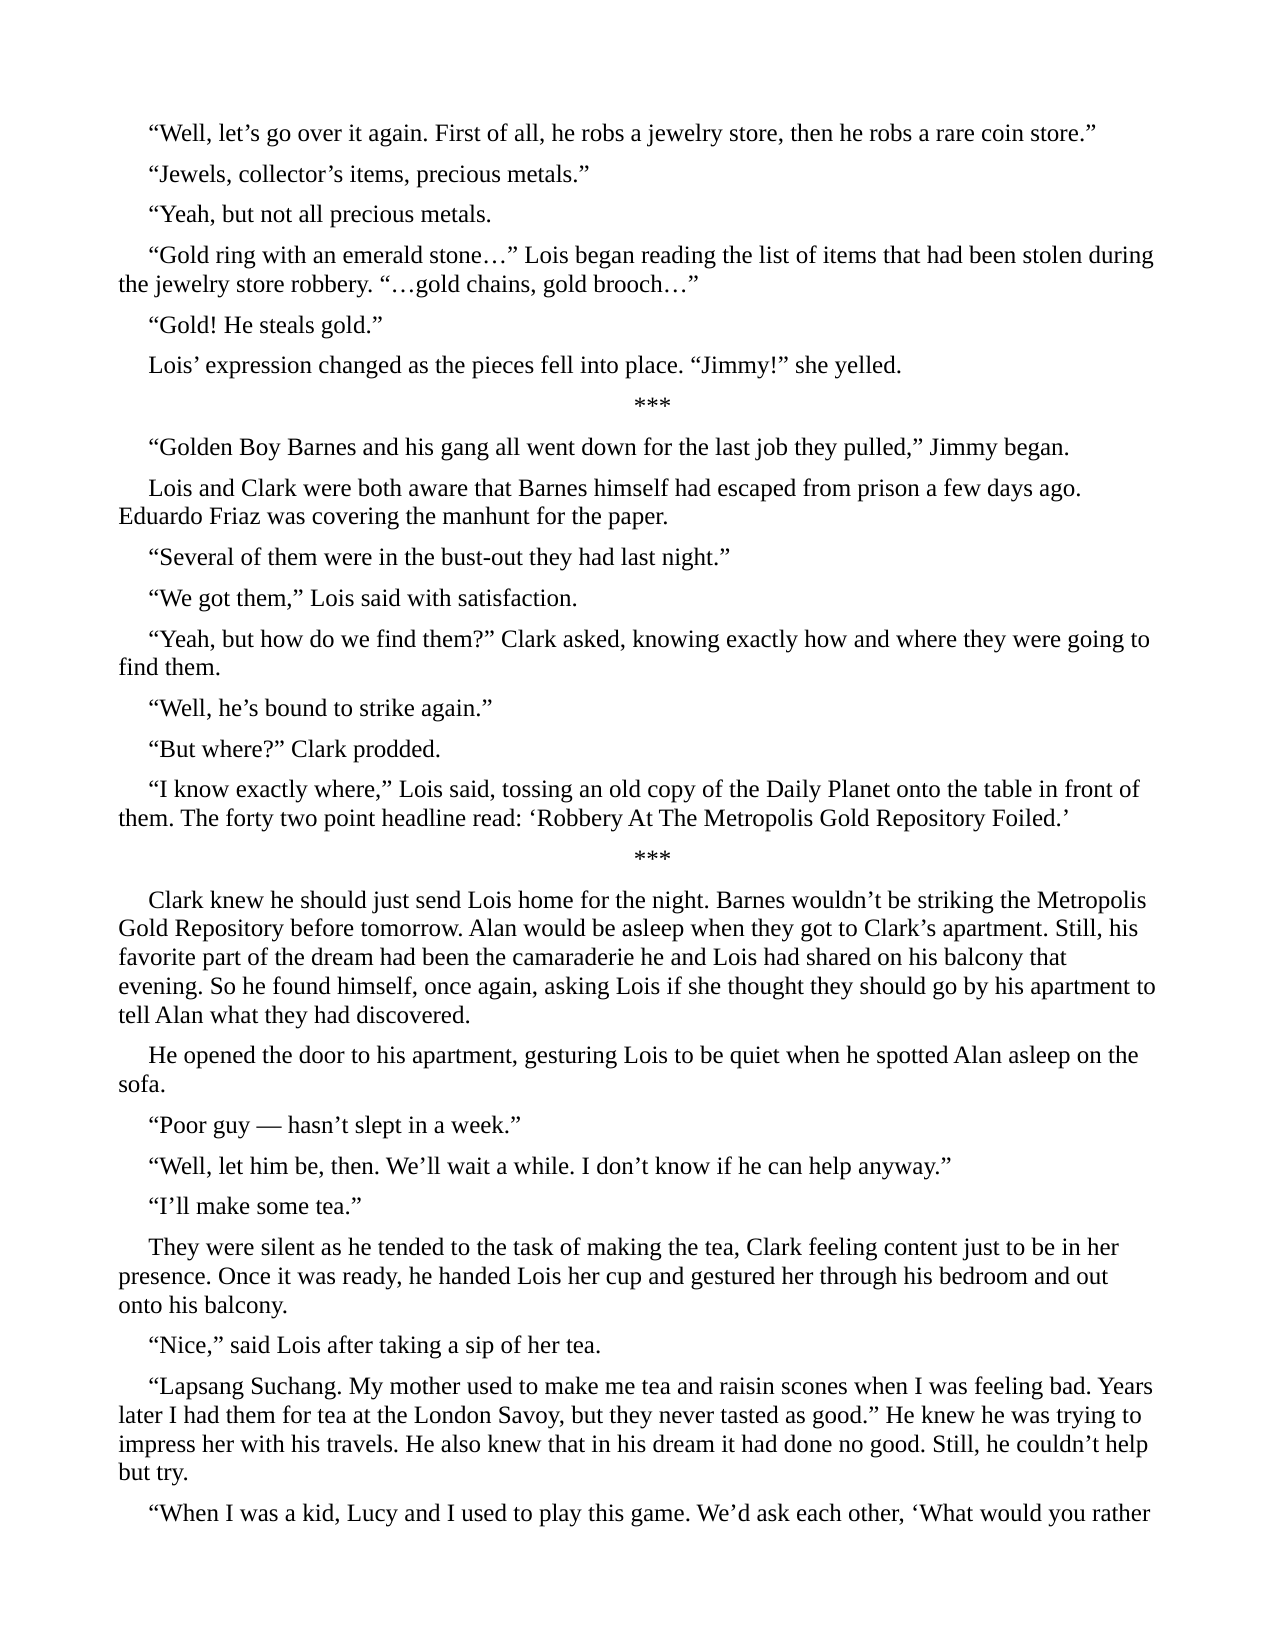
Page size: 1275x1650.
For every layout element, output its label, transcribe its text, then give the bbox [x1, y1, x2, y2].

text Clark knew he should just send Lois home for the night. Barnes wouldn’t be striking the Metropolis Gold Repository before tomorrow. Alan would be asleep when they got to Clark’s apartment. Still, his favorite part of the dream had been the camaraderie he and Lois had shared on his balcony that evening. So he found himself, once again, asking Lois if she thought they should go by his apartment to tell Alan what they had discovered. [118, 885, 1157, 1028]
text Lois’ expression changed as the pieces fell into place. “Jimmy!” she yelled. [118, 351, 1157, 379]
text “Golden Boy Barnes and his gang all went down for the last job they pulled,” Jimmy began. [118, 432, 1157, 461]
text “Well, let him be, then. We’ll wait a while. I don’t know if he can help anyway.” [118, 1151, 1157, 1179]
text “Jewels, collector’s items, precious metals.” [118, 159, 1157, 188]
text *** [118, 391, 1157, 420]
text “Yeah, but how do we find them?” Clark asked, knowing exactly how and where they were going to find them. [118, 624, 1157, 681]
text “We got them,” Lois said with satisfaction. [118, 583, 1157, 612]
text He opened the door to his apartment, gesturing Lois to be quiet when he spotted Alan asleep on the sofa. [118, 1041, 1157, 1098]
text Lois and Clark were both aware that Barnes himself had escaped from prison a few days ago. Eduardo Friaz was covering the manhunt for the paper. [118, 473, 1157, 530]
text “Well, he’s bound to strike again.” [118, 693, 1157, 722]
text “When I was a kid, Lucy and I used to play this game. We’d ask each other, ‘What would you rather [118, 1498, 1157, 1527]
text “Lapsang Suchang. My mother used to make me tea and raisin scones when I was feeling bad. Years later I had them for tea at the London Savoy, but they never tasted as good.” He knew he was trying to impress her with his travels. He also knew that in his dream it had done no good. Still, he couldn’t help but try. [118, 1371, 1157, 1486]
text “I’ll make some tea.” [118, 1191, 1157, 1220]
text *** [118, 844, 1157, 873]
text “Yeah, but not all precious metals. [118, 199, 1157, 228]
text “But where?” Clark prodded. [118, 734, 1157, 763]
text “Poor guy — hasn’t slept in a week.” [118, 1110, 1157, 1139]
text “Nice,” said Lois after taking a sip of her tea. [118, 1330, 1157, 1359]
text “Well, let’s go over it again. First of all, he robs a jewelry store, then he robs a rare coin store.” [118, 118, 1157, 147]
text “Gold ring with an emerald stone…” Lois began reading the list of items that had been stolen during the jewelry store robbery. “…gold chains, gold brooch…” [118, 240, 1157, 298]
text “Several of them were in the bust-out they had last night.” [118, 542, 1157, 571]
text “I know exactly where,” Lois said, tossing an old copy of the Daily Planet onto the table in front of them. The forty two point headline read: ‘Robbery At The Metropolis Gold Repository Foiled.’ [118, 774, 1157, 832]
text They were silent as he tended to the task of making the tea, Clark feeling content just to be in her presence. Once it was ready, he handed Lois her cup and gestured her through his bedroom and out onto his balcony. [118, 1232, 1157, 1318]
text “Gold! He steals gold.” [118, 310, 1157, 338]
